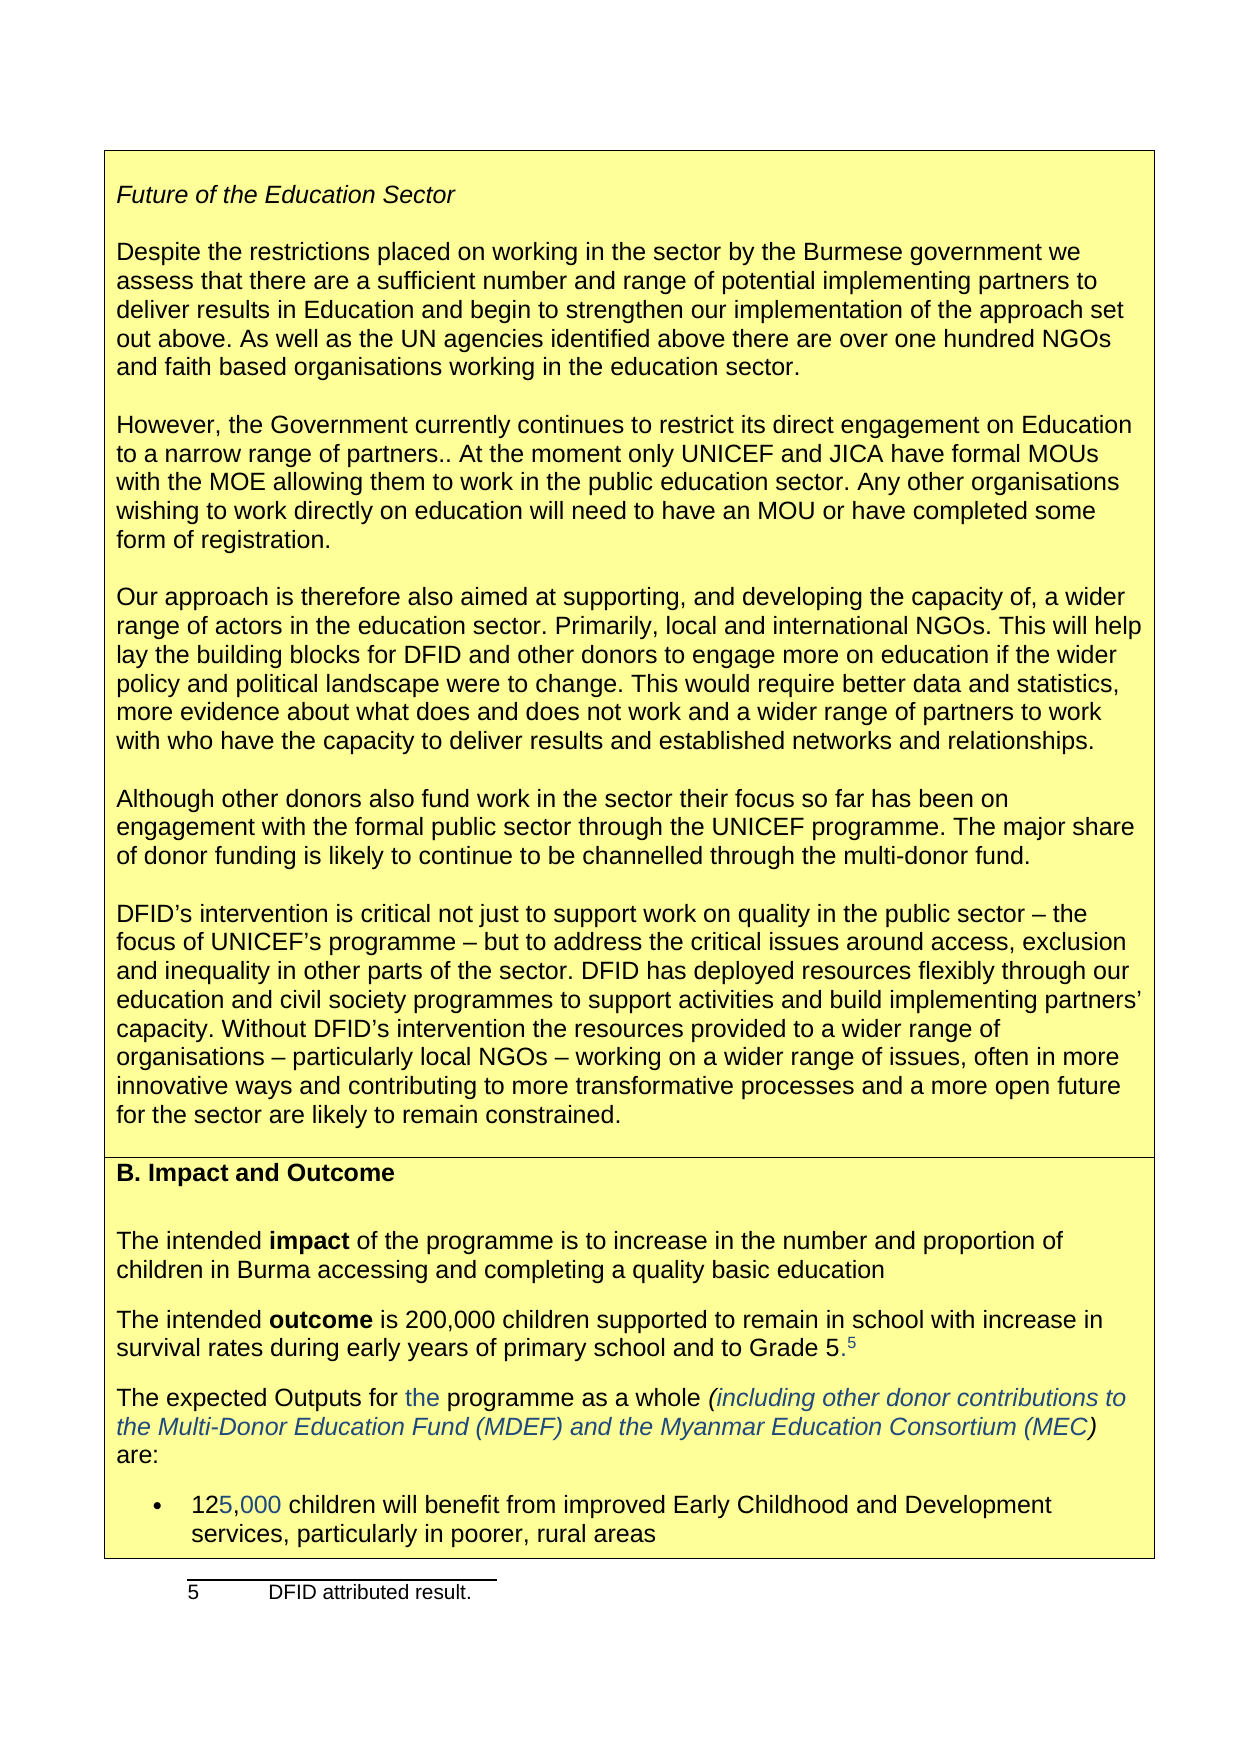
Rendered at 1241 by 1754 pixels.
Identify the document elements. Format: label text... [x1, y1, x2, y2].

table_header A. Context and need for DFID intervention The proposed interventions in this Business Case address directly the priority actions identified in the DFID 2011-2015 Business Plan, to: Support actions to help achieve the MDGs, specifically MDG2 Increase the number of girls completing primary education Support the development of local democratic institutions and civil society groups As set out in the DFID Burma Operational Plan as well as improving education services for some of the poorest and most vulnerable people in Burma and delivering progress towards MDG2, these interventions have also been designed to maximise their contribution to longer-term transformational changes, such as increasing accountability and responsiveness for education services, improving access for the most marginalised and poorest children, and increasing participation and voice of communities in responding to their needs, and improving the effectiveness and efficiency of educational services. There is strong evidence to suggest that In the long run, improved learning outcomes, increased access and quality of education will also contribute to reduced conflict, better growth and more stability. Context Burma is estimated to have a population of around 60 million, with nearly 18 million children under the age of 18 years according to official figures. There are 135 officially recognised ethnic groups speaking a total of 111 languages. The majority Bamar are concentrated in the Regions centred on the Ayeyarwady River whilst seven other main ethnic groups (Mon, Kayan, Rahkine, Shan, Kachin, Kayah and Chin) form the majority populations in their respective States, largely on the periphery and many in more remote, mountainous parts of the country. Estimates of the proportion of the population who are from ethnic minorities vary from 15% according to official figures to 30-40%. There is significant uncertainty around population figures in Burma as no census has been conducted since 1983. Burma is a fragile and conflict-affected state. It has suffered 48 years of military rule and more than 60 years of internal conflict. Meanwhile the aspirations of Burma’s ethnic minorities for a degree of local autonomy, control over their resources and recognition of their language and culture have gone largely unmet. Even though conflict is now confined to a few parts of the country, and there is an apparent willingness to start discussing these issues in the context of the ceasefires and emerging peace process, these historical causes of conflict still have the potential to drive future fighting if they are not addressed. Public expenditure on education as a percentage of GDP in Burma is very low by international standards. From information supplied by the MOE it is possible to estimate public spending in 2008/09 on primary education at $13 per student and on lower and upper secondary education at $30 per student, the average being $19 per student. By comparison the 2009 DFID Education Portfolio Review quotes an average cost of a year’s education in low-income countries as $100. Based on GDP figures in 2008 of $28.19 billion falling to $27.553 billion in 2009, total government spending on basic education has been in the region of only 0.5 percent of GDP. Using another measure, in 2005 it was estimated that the annual public expenditure per primary student as a percentage of GDP per capita was 3%. Even this higher figure was the lowest in the Asia Pacific region – the regional average was 14.6%. For many years, Education policy-making and management in the public education system has been highly centralised. Key decisions on education have been made by senior military figures who have prioritised spending on the armed forces and large scale infrastructure projects. Despite stating that education is a high priority for the country and setting out a ‘Thirty Year Long Term Basic Education Plan 2001-2031’ this has not been properly costed or resourced. There has been no Education Sector Review since 1993 and policy development for basic education, backed by analytical work to guide decision-making and education reform, has represented a key gap. However, since the 2010 elections and the subsequent coming to power of a new parliamentary government, officials have made strong public overtures and taken positive action towards laying out a reform agenda for the education sector. President Thein Sein, in the first regular session of Parliament, encouraged lawmakers to improve the national education system. In February 2012, the government held a conference on “Development Policy Options with Special Reference to Education and Health.” Following this, on March 6, 2012, members of Lower Parliament discussed, on record, the proposal to “review and reform the education system,” which had been submitted and approved in January. Since then, the Ministry of Education (MOE), with support from a range of stakeholders including donors and the UN, has initiated a process for a sector-wide review in basic education. The Burmese Government estimates that there are around 5.2 million students enrolled in primary schools (Grades 1-5), 2.3 million in middle schools (Grades 6-9) and 0.7 million in high schools (Grades 10-11). As well as the 35,548 primary and post-primary schools, 3,022 middle (lower secondary) schools and 2,306 high (upper secondary) schools overseen by the Ministry of Education (referred to in this document as the public education system), education services are also provided through: Around 1,400 monastic schools registered with the Ministry of Religious Affairs (MORA) serving around 180,000 children. Registered monastic schools are included in the MOE text book supply chain and their pupils can be admitted to public examinations. However NGOs working in Burma estimate that around 320,000 more children attend unregistered monastic schools. Affiliated and community schools registered with the MOE who also receive some support, and a significant number of unregistered, informal schools, although no specific numbers are available. Schools run by armed ethnic groups who have signed ‘ceasefire agreements’ with the Burmese government and who run their own education systems outside its control. External assistance to the education sector is limited and Burma, despite recent increases, remains one of the most ‘under-aided’ countries in the world. The Burmese Government also restricts the number of organisations who can work with the public education system; only JICA and UNICEF have formal MOUs with the MOE. Other UN agencies – WFP, UNHCR, UNESCO and UNDP – also provide some support to education. A number of International NGOs including Save the Children, the Burnet Institute and World Vision support early childhood care and development, monastic education and non-formal primary education under the auspices of different Government Departments such as the Ministry of Health or the Department of Social Welfare. Both UN agencies and INGOs often work through partnerships with national and local NGOs and faith-based organisations, but these operate outside of the public education system. . Evidence Access and Completion The evidence regarding the state of education in terms of access and completion in Burma is contested. The Burmese Government argues that there has been significant expansion in school enrolments over the past two decades. The Net Intake Rate (NIR) for the primary level has been estimated at 97% with gender parity. Other official figures reported by the Government to the UN include a completion rate of 99%, a primary to secondary transition rate of 73% and an adult literacy rate of 91.9% in 2008. According to official figures community-based and school-based Early Childhood Care and Development (ECCD) centre coverage for children aged 3-5 is relatively high. In 2009 the Gross Enrolment Rate in ECCD was reported as 21.7%. Mean years of schooling at 4.0 and a combined gross enrolment ratio in primary, secondary and tertiary education in 2007 of 56.3% are both lower than those of neighbouring countries, except Bangladesh. An evaluation of UNCEF’s current programme showed that even in townships were it was being implemented the survival rate from Grade 1 to Grade 5 at best increased to only 76%. A more realistic estimate is that less than 60% of children complete primary school. Even if the higher figures are accurate on enrolment, dropout rates are significant: around a quarter of children who enter Grade 1 do not make it to the end of Grade 5. The system also suffers from high repetition rates and high numbers of over-age entrants to primary school. In ECCD, again there is inconsistency between different data sources. The proportion of those attending Grade 1 who attended some form of organised early childhood education has been reported as close to 40%. This contrasts with the figure of only 13% reported for 2007/08 in the UNESCO Institute for Statistics Global Education Digest 2010, whilst the following year the figure rose to the 21.7 % reported by the Government. Whatever the true picture, there is as yet no clear plan for the development of a more fully-funded system of good quality early childhood development, which addresses targeting and equity to ensure that it benefits as a priority those children for whom it will add most value. Coverage of Non-Formal Primary Education (NFPE) services funded by the Government, for children who have dropped out of school, is extremely low. There are very few centres for NFPE located in only 6% of townships. There is no NFPE budget or dedicated department. A number of NGOs also provide NFPE services however these again have very limited coverage. Across all indicators there are significant disparities between different states and regions, different income groups, and particularly between rural and urban areas. These follow the trends of poverty overall in Burma. According to a recent Household Living Conditions Assessment the lowest primary enrolment rates are in Rakhine and Shan States, where it is estimated that 25% of children don’t even start school. Across the country the poor and those living in rural areas are significantly less likely to enrol in school. Only a quarter of households in rural areas have education levels above primary compared to almost two thirds in urban areas. Almost 80% of children from the most well off families are estimated to complete primary school but only 30% of the poorest do. Public school attendance has a high cost burden for families, which means the poorest families cannot afford it. Nearly 30 percent of school-aged children did not attend school at all because of the cost burden in 2009 according to research in areas of Burma affected by Cyclone Nargis. For families, costs of education are: (a) admission-related (e.g. enrolment and examination fees), (b) instruction-related (e.g. textbooks, exercise books and writing supplies and stationery), and (c) non-instruction-related (e.g. pocket money, uniforms, private tutoring, school bag, umbrella, footwear etc.). In addition, a significant amount of cash or in-kind contributions are expected for school facilities construction and maintenance. Added to this are opportunity costs of family labour and foregone earnings if a child attends school. The average private costs of education per child in primary school each amount to between 4.5 and 5.9 percent of annual household income ($1,136). This proportion is far higher for the poorest households. Quality and Management There is significant evidence of the poor quality of education services in Burma, acknowledged also by the government Evidence indicates the key challenges are: Teacher training Often, teachers in Burmese primary schools lack appropriate qualifications and the quality of teacher training in education colleges is poor. In addition, the curriculum is overcrowded, there is a lack of supervision and poor facilities, equipment, and information resources. The focus is on rote learning, and teacher training is more focused on theory than practice, with little understanding of learner-centred approaches, nor how to deal with large multi-grade teaching. Many schools in rural areas consist of one or two rooms where all students are expected to learn at the same time. Teacher deployment and career progression There are significant problems with the deployment of teachers and no incentives for them to work in challenging and remote schools. As such, there are huge gaps in teaching staff, or high rates of absenteeism. Similarly there are few systems in place to incentivise good teaching or tackle poor performance. More senior, effective or otherwise ‘successful’ teachers are likely to progress on to work in secondary schools, where pay and reward is potentially higher, rather than stay working at the primary level. School environments Broadly speaking there is good physical access to schools in Burma. In some areas 80% of children live less than 30 minutes away from a primary school. Although there is also evidence of a shortage of schools, particularly in border regions. In all areas however school infrastructure can be very poor. Many schools only provide a single hall with no partitions in which all classes are taught simultaneously in the same classroom structure. This practice facilitates multi-grade teaching if teachers are absent or lacking, but is not conducive to supporting good quality teaching. Regular school maintenance is a key issue and is one of the drivers for schools to seek contributions from communities. Teaching practice Despite the Government’s commitment in principle and some progress in introducing child-centred approaches and more active pedagogy in schools, rote learning remains the dominant form of instruction in Burmese schools. The primary curriculum remains rigid, subject-driven, inflexible to adaptation to different contexts and backgrounds and devoid of a developmental approach. Harsh approaches to discipline are common and inimical to learning. Measuring attainment From school to national level there are inadequate systems for assessing children’s learning for either formative or monitoring purposes. At the primary school level, assessment is based solely on teacher-created ‘end of chapter’ tests, providing no national or district-based comparable data on learning achievement trends overall, or of any disparities that might exist by region, socio-economic status or gender. There is no national monitoring of learning outcomes except for high school matriculation, which is low by international standards. In learning assessments of Grade 4 pupils carried out under the UNICEF education programme, the majority of students achieved less than 50% in Myanmar language, whilst in mathematics only 21% achieved 50% expected competency – an approximately two year learning deficit. Management and accountability Township Education Offices (TEOs) have limited resources. Significant, extractive reporting demands are placed on them. When children are tested at the end of every month the results are collated and reported to the MOE, with no apparent use of the data to inform resource allocation, access, quality or enrolment challenges. At present there is little accountability at the local or community level despite high levels of household investment in schooling. Relationships with local communities are focused on securing and managing their financial contributions rather than engagement on the quality and management of services. Exclusion and Inequality There are a range of additional factors that contribute to the exclusion of certain children and unequal outcomes for which there is a significant amount of evidence. Language Burma has very complex linguistic diversity. There are a large number of children affected by poor provision of teaching in their mother tongue. Official policy is that all schoolchildren should be taught in the Burmese language, from age 5 onwards. The sole use of Burmese as the language of instruction in schools, combined with lack of capacity for effective teaching of Burmese as an additional language, are significant factors in the dropout and lower learning attainment of children from non-Burmese speaking backgrounds. Even if they can access a school (as mentioned above, coverage is often worse in remote regions), children who do not speak Burmese can hit a language barrier. In a survey of ethnic minority people in 2009, education emerged as their single biggest concern. Gender More positively, Burma appears close to meeting MDG3. Monitoring from current programmes shows that at the primary level the ratio of boys to girls is broadly equal with no overt discrimination against girls in teaching practice. Gender parity has also been achieved at secondary level according to Government figures. However, there are variations across different regions and between poor and better off communities with pockets of gender disparity at the primary level. There is also some evidence that more boys drop out in the later years of primary school in order to work. Government figures suggest that women outnumber men significantly in higher education. Gender stereotyping in the curriculum and textbooks is evident. In ECCD services funded by DFID through Save the Children, slightly more girls access the services than boys. Disability Compared with a rough estimate of around 1.8 million disabled children aged 0-18 in Burma, in 2010 only 800 disabled children were enrolled in formal schools and 1,450 in special schools according to MOE figures. This suggests a very large number of disabled children are excluded from education, despite a policy commitment by the government to inclusive education. Lack of appropriate physical infrastructure in schools to accommodate less abled children, stigma and other socio-cultural factors may also prevent parents of disabled children from enrolling them in school. Political and Institutional background In education, as in other sectors, the political and institutional backdrop to the programme is still evolving following the elections in 2010. The government has already shown it is more open to engaging with international partners and donors, culminating in a decision to initiate a sector-wide review in education. This Comprehensive Education Sector Review (CESR) will be key to improving education data quality in Burma and will form the main forum for education policy discussions. The important level for local service provision is the Township, lower than the State or Division. There are 325 Townships in Burma. The relationship between Township-level administration and State or Regional Ministers is not clearly defined and will probably evolve over time. Feasibility and Justification for DFID Intervention Education Results The Government estimates that there are around 900,000 primary aged children out of school at any given time, but unofficial data suggests around 4 million children aged 10 to 14 who have dropped out from or never been to school. Overall it is clear that Burma will not meet MDG2 and remains a long way from guaranteeing that every child will complete a full course of primary education. Nevertheless DFID Burma and other donors have a proven track record in delivering programmes that address the problems of the education sector in Burma. Since 2006, DFID has funded UNICEF’s education programme through the Multi-Donor Education Fund (MDEF) and Save the Children through an Accountable Grant. We also fund an NGO, Shalom Foundation, through a separate grant, supporting improvements in education service delivery in ethnic minority regions of the country. UNICEF’s programme has delivered significant improvements in teaching quality and increases in Grade 1 enrolment. The recorded increase in gross enrolments in the townships where UNICEF operates is greater than 17% over 5 years in comparison with the national figure which is estimated at 4%. The survival rate to Grade 5 also increased from 62% to 75%. Monitoring of the current programme has also shown significant improvements in Myanmar language competency. Save the Children’s ECCD programme has delivered significant improvements in learning and development outcomes and impressive physical development gains, particularly in children in ethnic minority States. Over 35,000 children have received access to ECCD services for the first time with evidence that access to ECCD and implementation of the Transitions Curriculum in schools leads to improvements in the number of children staying in school. Evidence from the current programme also demonstrates a positive, mutually reinforcing relationship between community empowerment and improvements in service delivery. A recent evaluation of the programme in ethnic minority states has demonstrated improvements in teaching practice, children’s learning and behaviour and community engagement in education service delivery. However, in areas recently or currently affected by conflict it remains extremely challenging to secure robust data on key indicators such as enrolment, retention and completion. A Transformational Approach As well as delivering direct improvements in education access and quality DFID-supported activities have been able to support greater community involvement and accountability in – and through – education service delivery: Management committees have been set up to manage ECCD centres with funding to enable communities to deliver services sustainably Parent-Teacher Associations (PTAs) have been set up to drive improvements in primary schools. Work with monastic schools has tried to build their accountability to local communities as well as improve the quality of teaching. In developing the new programme we have sought to ensure that parents have a greater say and choice in the quality of education, affordability and increased access, as well as improved results from their investments in their children’s education. A focus on improving supply and delivery of education services, as well as demand-side approaches – to build greater participation of communities is necessary. There are four levels at which this approach could work: 1. Household. There may be better ways to assist poorer households to meet the costs of education – for example through links to livelihoods programmes or cash transfers linked to school attendance. Neither has yet been tried on any scale in Burma, although food for education has been used in several poorer ethnic states. 2. Community. DFID-supported activities outside the UNICEF MDEF programme have focused at this level. There is scope to do more – and also to link support to schools to work that empowers communities, through: Income generation for communities to subsidise the costs of schooling; or, Greater use of PTAs to hold teachers and school administrators accountable and drive improvements in the school environment. 3. Region/State. This is the area where there is potential for innovative work in the near future. Elections to Parliaments at State and Regional level provide a new level at which education can be pursued as a policy issue. There is some evidence that a wide range of local and national civil society groups have an interest in improving quality of, and access to, education. 4. At the National level, opportunities for significant policy change, especially through the Comprehensive Education Sector Review. This approach is explored further in the Theory of Change set out in the Appraisal Case, below. Future of the Education Sector Despite the restrictions placed on working in the sector by the Burmese government we assess that there are a sufficient number and range of potential implementing partners to deliver results in Education and begin to strengthen our implementation of the approach set out above. As well as the UN agencies identified above there are over one hundred NGOs and faith based organisations working in the education sector. However, the Government currently continues to restrict its direct engagement on Education to a narrow range of partners.. At the moment only UNICEF and JICA have formal MOUs with the MOE allowing them to work in the public education sector. Any other organisations wishing to work directly on education will need to have an MOU or have completed some form of registration. Our approach is therefore also aimed at supporting, and developing the capacity of, a wider range of actors in the education sector. Primarily, local and international NGOs. This will help lay the building blocks for DFID and other donors to engage more on education if the wider policy and political landscape were to change. This would require better data and statistics, more evidence about what does and does not work and a wider range of partners to work with who have the capacity to deliver results and established networks and relationships. Although other donors also fund work in the sector their focus so far has been on engagement with the formal public sector through the UNICEF programme. The major share of donor funding is likely to continue to be channelled through the multi-donor fund. DFID’s intervention is critical not just to support work on quality in the public sector – the focus of UNICEF’s programme – but to address the critical issues around access, exclusion and inequality in other parts of the sector. DFID has deployed resources flexibly through our education and civil society programmes to support activities and build implementing partners’ capacity. Without DFID’s intervention the resources provided to a wider range of organisations – particularly local NGOs – working on a wider range of issues, often in more innovative ways and contributing to more transformative processes and a more open future for the sector are likely to remain constrained. [105, 151, 1154, 1157]
table_cell B. Impact and Outcome The intended impact of the programme is to increase in the number and proportion of children in Burma accessing and completing a quality basic education The intended outcome is 200,000 children supported to remain in school with increase in survival rates during early years of primary school and to Grade 5. The expected Outputs for the programme as a whole (including other donor contributions to the Multi-Donor Education Fund (MDEF) and the Myanmar Education Consortium (MEC) are: 125,000 children will benefit from improved Early Childhood and Development services, particularly in poorer, rural areas 1.1 million primary school children will have improved access to quality teaching and learning in schools 81,000 children will have improved access to quality non-formal, alternative and life skills education Schools from 25 townships will have improved management of schools and accountability to local communities The attributed outputs for DFID are: 87,000 children will benefit from improved Early Childhood and Development services, particularly in poorer, rural areas 120,000 primary school children will have improved access to quality teaching and learning in schools 6,000 children will have improved access to quality non-formal, alternative and life skills education Schools from 25 townships will have improved management of schools and accountability to local communities [105, 1158, 1154, 1558]
